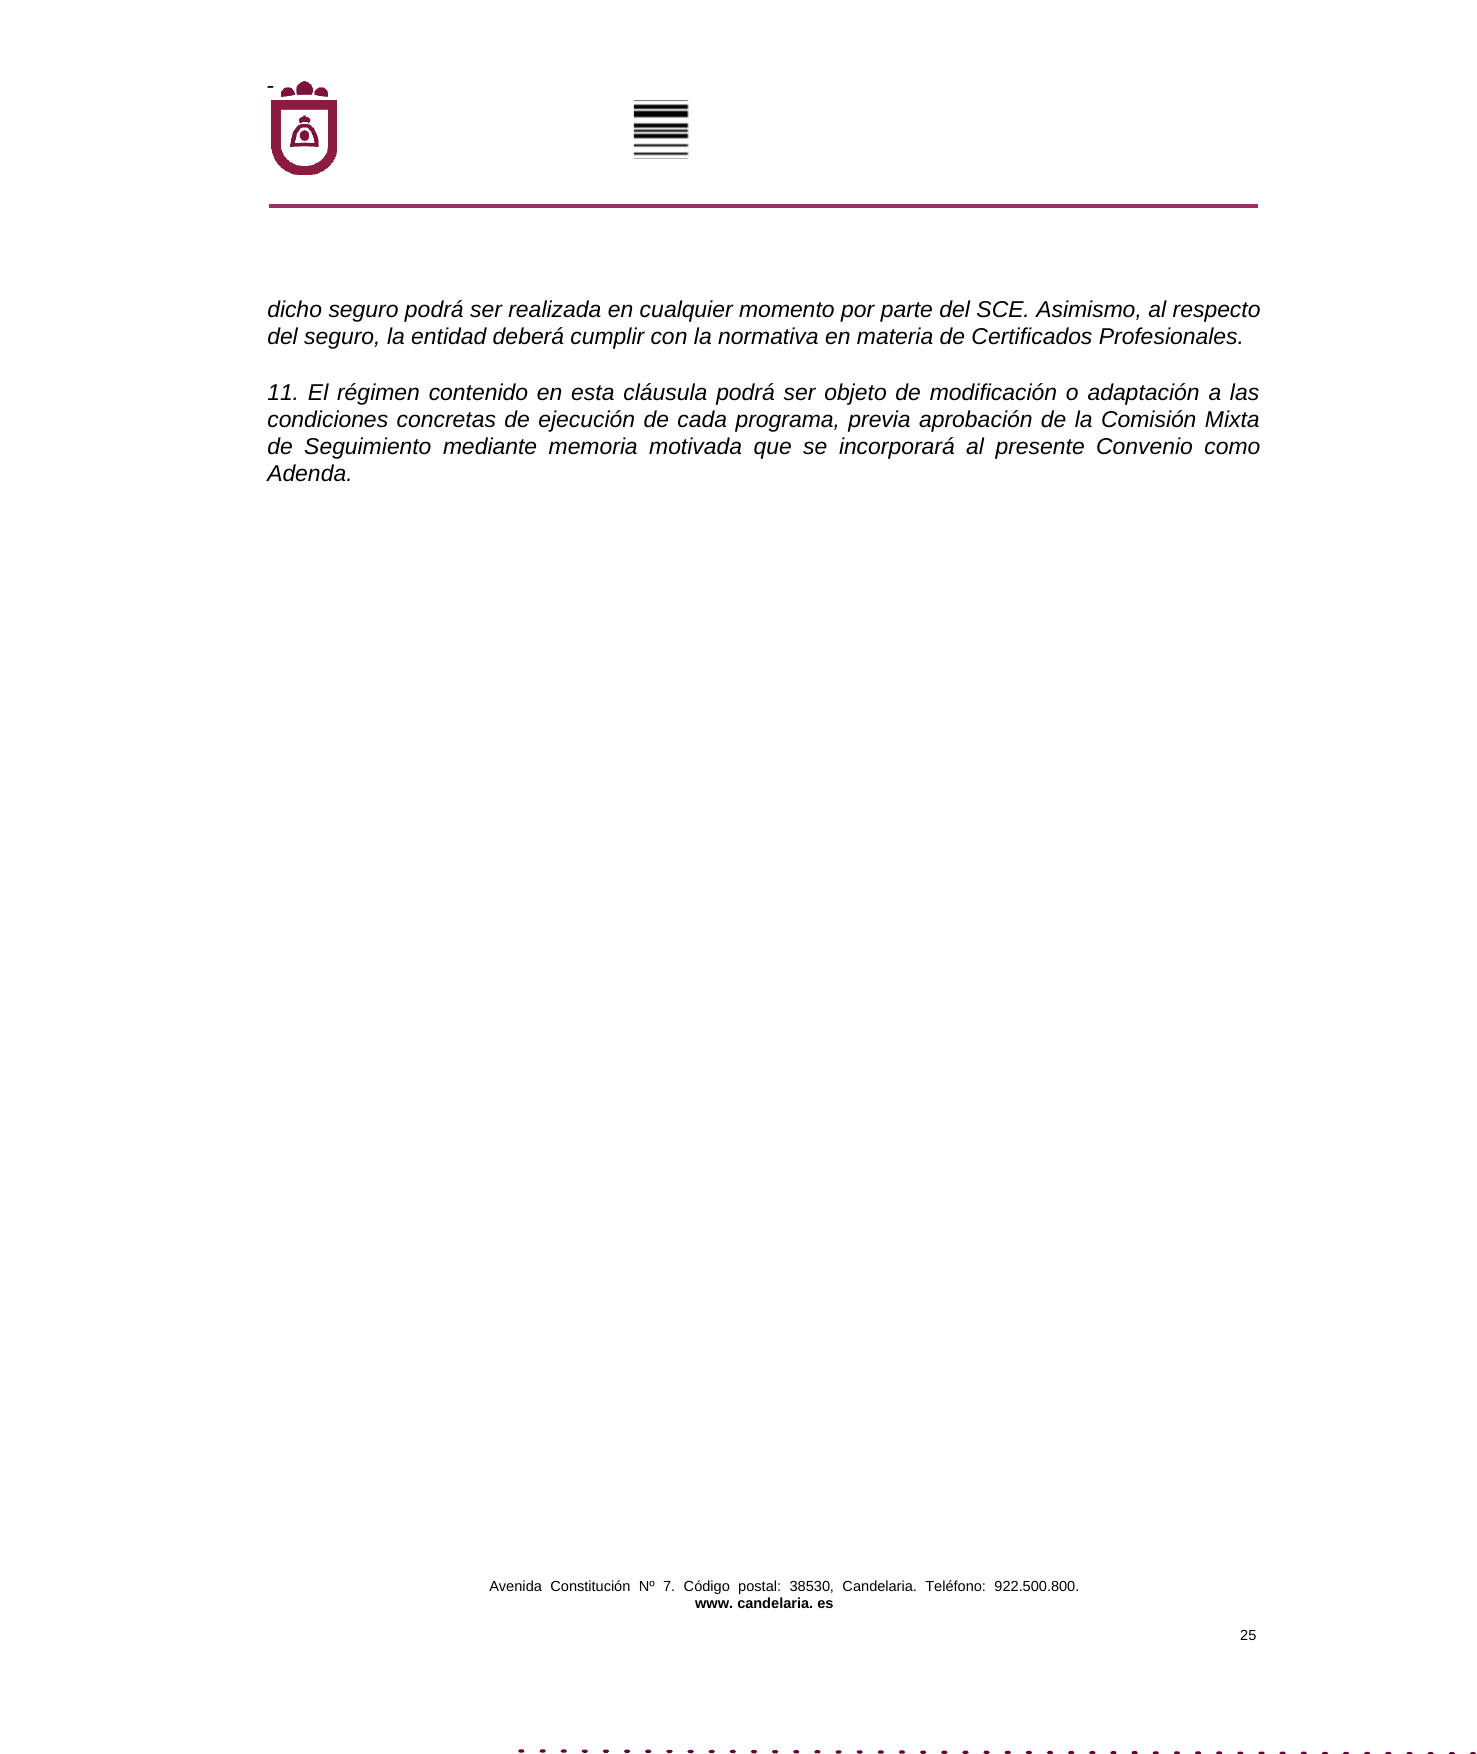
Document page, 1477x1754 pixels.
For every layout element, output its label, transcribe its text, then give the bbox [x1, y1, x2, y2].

text dicho seguro podrá ser realizada en cualquier momento por parte del SCE. Asimismo, al respecto del seguro, la entidad deberá cumplir con la normativa en materia de Certificados Profesionales. [267, 296, 1263, 349]
text 11. El régimen contenido en esta cláusula podrá ser objeto de modificación o adaptación a las condiciones concretas de ejecución de cada programa, previa aprobación de la Comisión Mixta de Seguimiento mediante memoria motivada que se incorporará al presente Convenio como Adenda. [267, 378, 1263, 486]
